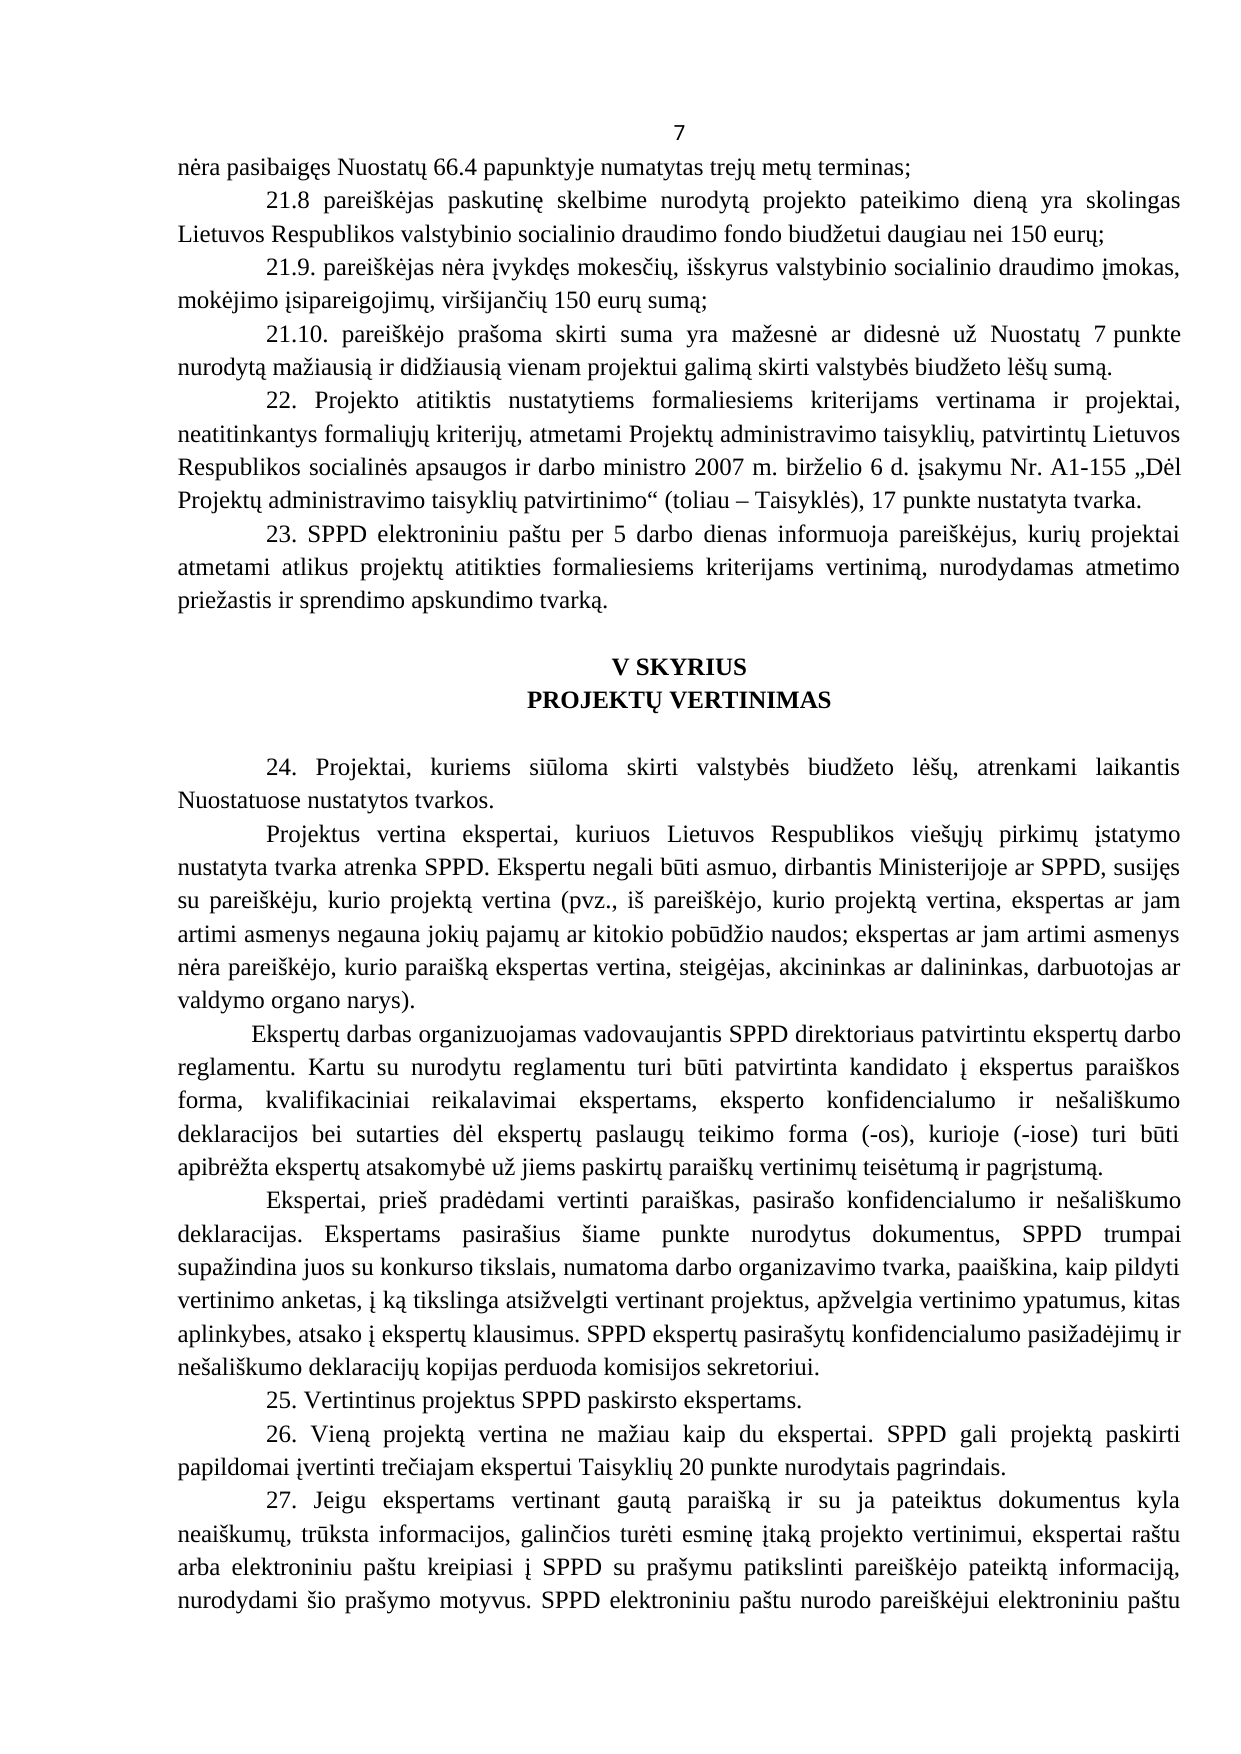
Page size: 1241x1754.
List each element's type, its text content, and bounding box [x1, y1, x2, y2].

text 23. SPPD elektroniniu paštu per 5 darbo dienas informuoja pareiškėjus, kurių projektai atmetami atlikus projektų atitikties formaliesiems kriterijams vertinimą, nurodydamas atmetimo priežastis ir sprendimo apskundimo tvarką. [177, 514, 1181, 614]
text 27. Jeigu ekspertams vertinant gautą paraišką ir su ja pateiktus dokumentus kyla neaiškumų, trūksta informacijos, galinčios turėti esminę įtaką projekto vertinimui, ekspertai raštu arba elektroniniu paštu kreipiasi į SPPD su prašymu patikslinti pareiškėjo pateiktą informaciją, nurodydami šio prašymo motyvus. SPPD elektroniniu paštu nurodo pareiškėjui elektroniniu paštu [177, 1481, 1181, 1614]
text 21.9. pareiškėjas nėra įvykdęs mokesčių, išskyrus valstybinio socialinio draudimo įmokas, mokėjimo įsipareigojimų, viršijančių 150 eurų sumą; [177, 248, 1181, 314]
text 25. Vertintinus projektus SPPD paskirsto ekspertams. [177, 1381, 1181, 1414]
text Ekspertų darbas organizuojamas vadovaujantis SPPD direktoriaus patvirtintu ekspertų darbo reglamentu. Kartu su nurodytu reglamentu turi būti patvirtinta kandidato į ekspertus paraiškos forma, kvalifikaciniai reikalavimai ekspertams, eksperto konfidencialumo ir nešališkumo deklaracijos bei sutarties dėl ekspertų paslaugų teikimo forma (-os), kurioje (-iose) turi būti apibrėžta ekspertų atsakomybė už jiems paskirtų paraiškų vertinimų teisėtumą ir pagrįstumą. [177, 1014, 1181, 1181]
text V SKYRIUS [177, 648, 1181, 681]
text 21.8 pareiškėjas paskutinę skelbime nurodytą projekto pateikimo dieną yra skolingas Lietuvos Respublikos valstybinio socialinio draudimo fondo biudžetui daugiau nei 150 eurų; [177, 181, 1181, 248]
text Ekspertai, prieš pradėdami vertinti paraiškas, pasirašo konfidencialumo ir nešališkumo deklaracijas. Ekspertams pasirašius šiame punkte nurodytus dokumentus, SPPD trumpai supažindina juos su konkurso tikslais, numatoma darbo organizavimo tvarka, paaiškina, kaip pildyti vertinimo anketas, į ką tikslinga atsižvelgti vertinant projektus, apžvelgia vertinimo ypatumus, kitas aplinkybes, atsako į ekspertų klausimus. SPPD ekspertų pasirašytų konfidencialumo pasižadėjimų ir nešališkumo deklaracijų kopijas perduoda komisijos sekretoriui. [177, 1181, 1181, 1381]
text 22. Projekto atitiktis nustatytiems formaliesiems kriterijams vertinama ir projektai, neatitinkantys formaliųjų kriterijų, atmetami Projektų administravimo taisyklių, patvirtintų Lietuvos Respublikos socialinės apsaugos ir darbo ministro 2007 m. birželio 6 d. įsakymu Nr. A1-155 „Dėl Projektų administravimo taisyklių patvirtinimo“ (toliau – Taisyklės), 17 punkte nustatyta tvarka. [177, 381, 1181, 514]
text 24. Projektai, kuriems siūloma skirti valstybės biudžeto lėšų, atrenkami laikantis Nuostatuose nustatytos tvarkos. [177, 748, 1181, 814]
text Projektus vertina ekspertai, kuriuos Lietuvos Respublikos viešųjų pirkimų įstatymo nustatyta tvarka atrenka SPPD. Ekspertu negali būti asmuo, dirbantis Ministerijoje ar SPPD, susijęs su pareiškėju, kurio projektą vertina (pvz., iš pareiškėjo, kurio projektą vertina, ekspertas ar jam artimi asmenys negauna jokių pajamų ar kitokio pobūdžio naudos; ekspertas ar jam artimi asmenys nėra pareiškėjo, kurio paraišką ekspertas vertina, steigėjas, akcininkas ar dalininkas, darbuotojas ar valdymo organo narys). [177, 814, 1181, 1014]
text 21.10. pareiškėjo prašoma skirti suma yra mažesnė ar didesnė už Nuostatų 7 punkte nurodytą mažiausią ir didžiausią vienam projektui galimą skirti valstybės biudžeto lėšų sumą. [177, 314, 1181, 381]
text 26. Vieną projektą vertina ne mažiau kaip du ekspertai. SPPD gali projektą paskirti papildomai įvertinti trečiajam ekspertui Taisyklių 20 punkte nurodytais pagrindais. [177, 1414, 1181, 1481]
text nėra pasibaigęs Nuostatų 66.4 papunktyje numatytas trejų metų terminas; [177, 148, 1181, 181]
text PROJEKTŲ VERTINIMAS [177, 681, 1181, 714]
